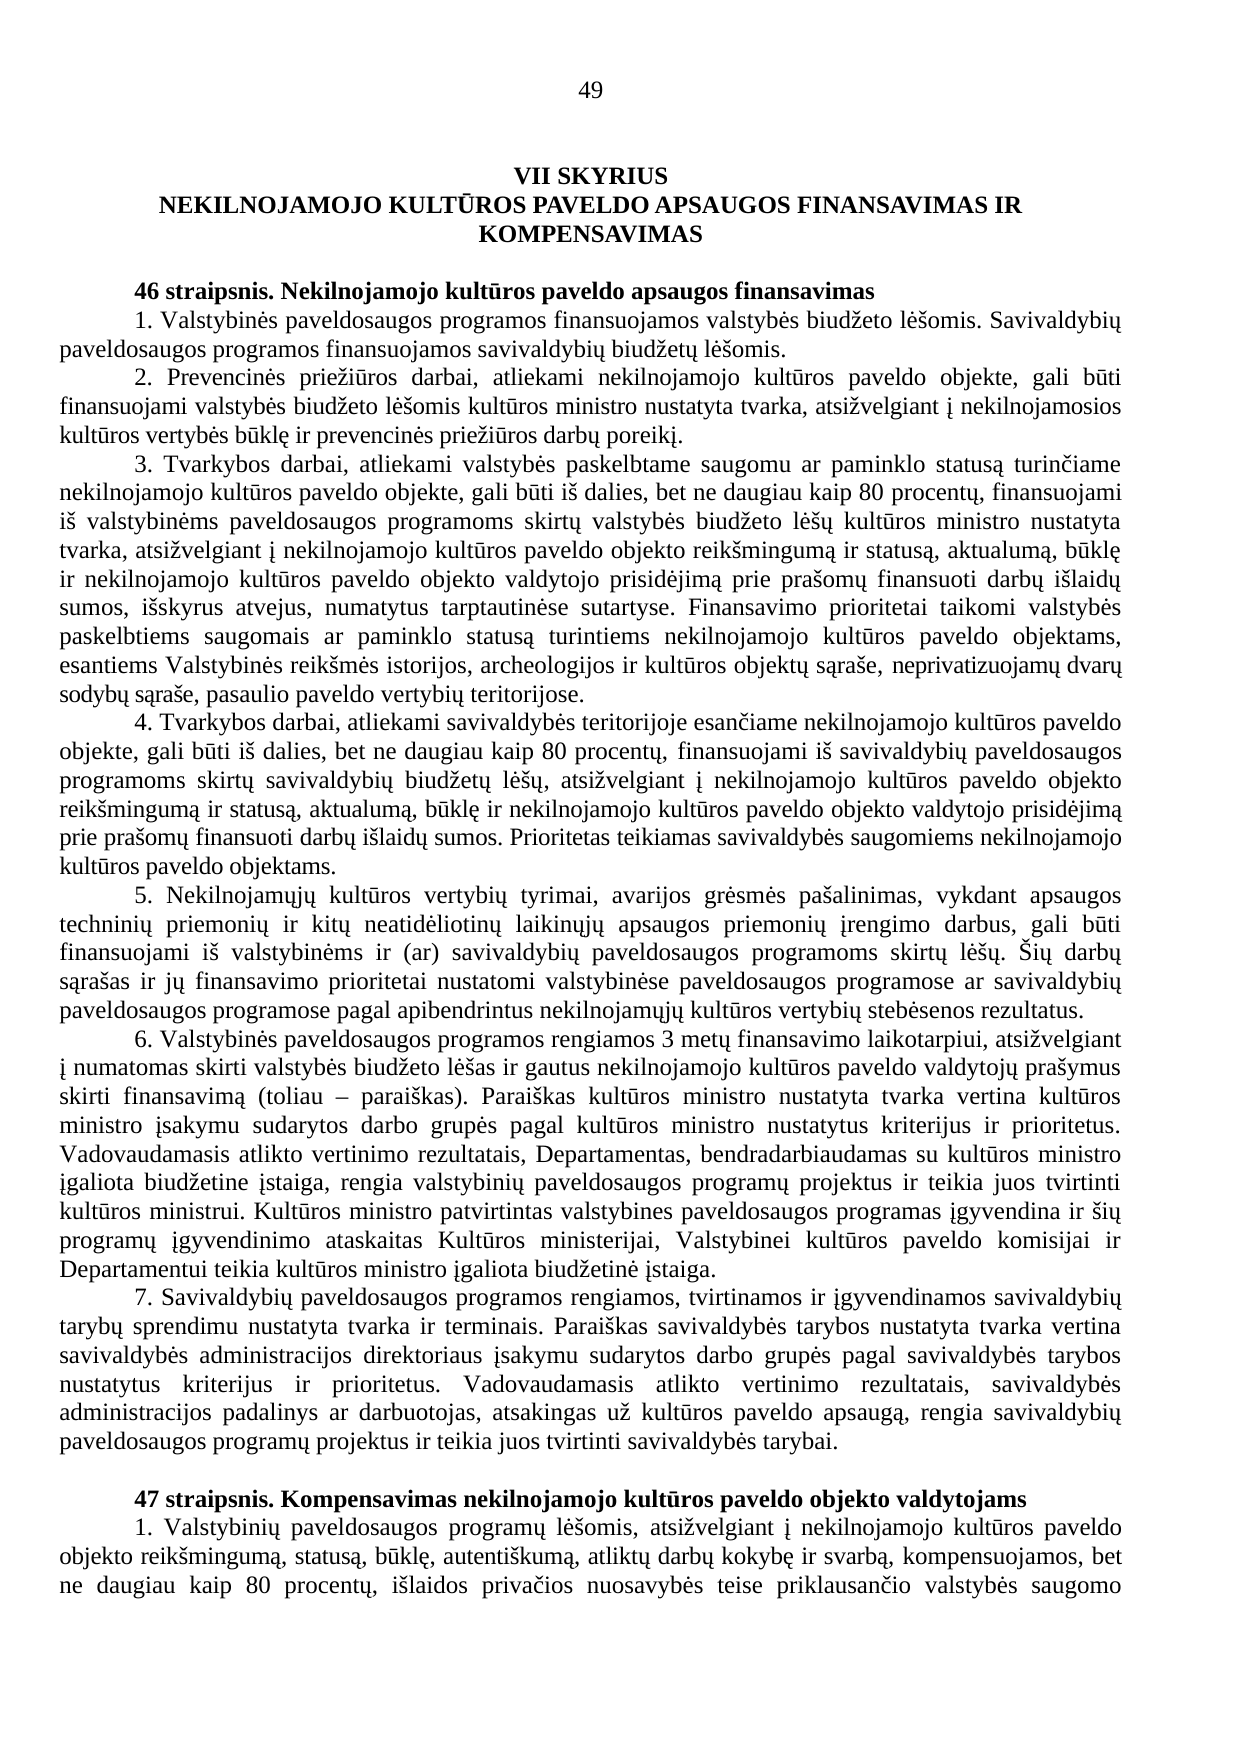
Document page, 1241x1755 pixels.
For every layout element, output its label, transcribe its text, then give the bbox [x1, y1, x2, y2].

text 4. Tvarkybos darbai, atliekami savivaldybės teritorijoje esančiame nekilnojamojo kultūros paveldo objekte, gali būti iš dalies, bet ne daugiau kaip 80 procentų, finansuojami iš savivaldybių paveldosaugos programoms skirtų savivaldybių biudžetų lėšų, atsižvelgiant į nekilnojamojo kultūros paveldo objekto reikšmingumą ir statusą, aktualumą, būklę ir nekilnojamojo kultūros paveldo objekto valdytojo prisidėjimą prie prašomų finansuoti darbų išlaidų sumos. Prioritetas teikiamas savivaldybės saugomiems nekilnojamojo kultūros paveldo objektams. [59, 707, 1122, 880]
text 6. Valstybinės paveldosaugos programos rengiamos 3 metų finansavimo laikotarpiui, atsižvelgiant į numatomas skirti valstybės biudžeto lėšas ir gautus nekilnojamojo kultūros paveldo valdytojų prašymus skirti finansavimą (toliau – paraiškas). Paraiškas kultūros ministro nustatyta tvarka vertina kultūros ministro įsakymu sudarytos darbo grupės pagal kultūros ministro nustatytus kriterijus ir prioritetus. Vadovaudamasis atlikto vertinimo rezultatais, Departamentas, bendradarbiaudamas su kultūros ministro įgaliota biudžetine įstaiga, rengia valstybinių paveldosaugos programų projektus ir teikia juos tvirtinti kultūros ministrui. Kultūros ministro patvirtintas valstybines paveldosaugos programas įgyvendina ir šių programų įgyvendinimo ataskaitas Kultūros ministerijai, Valstybinei kultūros paveldo komisijai ir Departamentui teikia kultūros ministro įgaliota biudžetinė įstaiga. [59, 1024, 1122, 1282]
subtitle 47 straipsnis. Kompensavimas nekilnojamojo kultūros paveldo objekto valdytojams [134, 1484, 1122, 1512]
text 2. Prevencinės priežiūros darbai, atliekami nekilnojamojo kultūros paveldo objekte, gali būti finansuojami valstybės biudžeto lėšomis kultūros ministro nustatyta tvarka, atsižvelgiant į nekilnojamosios kultūros vertybės būklę ir prevencinės priežiūros darbų poreikį. [59, 362, 1122, 449]
text 1. Valstybinės paveldosaugos programos finansuojamos valstybės biudžeto lėšomis. Savivaldybių paveldosaugos programos finansuojamos savivaldybių biudžetų lėšomis. [59, 305, 1122, 362]
text NEKILNOJAMOJO KULTŪROS PAVELDO APSAUGOS FINANSAVIMAS IR KOMPENSAVIMAS [59, 190, 1122, 247]
text VII SKYRIUS [59, 161, 1122, 190]
subtitle 46 straipsnis. Nekilnojamojo kultūros paveldo apsaugos finansavimas [59, 276, 1122, 305]
text 7. Savivaldybių paveldosaugos programos rengiamos, tvirtinamos ir įgyvendinamos savivaldybių tarybų sprendimu nustatyta tvarka ir terminais. Paraiškas savivaldybės tarybos nustatyta tvarka vertina savivaldybės administracijos direktoriaus įsakymu sudarytos darbo grupės pagal savivaldybės tarybos nustatytus kriterijus ir prioritetus. Vadovaudamasis atlikto vertinimo rezultatais, savivaldybės administracijos padalinys ar darbuotojas, atsakingas už kultūros paveldo apsaugą, rengia savivaldybių paveldosaugos programų projektus ir teikia juos tvirtinti savivaldybės tarybai. [59, 1282, 1122, 1455]
text 5. Nekilnojamųjų kultūros vertybių tyrimai, avarijos grėsmės pašalinimas, vykdant apsaugos techninių priemonių ir kitų neatidėliotinų laikinųjų apsaugos priemonių įrengimo darbus, gali būti finansuojami iš valstybinėms ir (ar) savivaldybių paveldosaugos programoms skirtų lėšų. Šių darbų sąrašas ir jų finansavimo prioritetai nustatomi valstybinėse paveldosaugos programose ar savivaldybių paveldosaugos programose pagal apibendrintus nekilnojamųjų kultūros vertybių stebėsenos rezultatus. [59, 880, 1122, 1024]
text 3. Tvarkybos darbai, atliekami valstybės paskelbtame saugomu ar paminklo statusą turinčiame nekilnojamojo kultūros paveldo objekte, gali būti iš dalies, bet ne daugiau kaip 80 procentų, finansuojami iš valstybinėms paveldosaugos programoms skirtų valstybės biudžeto lėšų kultūros ministro nustatyta tvarka, atsižvelgiant į nekilnojamojo kultūros paveldo objekto reikšmingumą ir statusą, aktualumą, būklę ir nekilnojamojo kultūros paveldo objekto valdytojo prisidėjimą prie prašomų finansuoti darbų išlaidų sumos, išskyrus atvejus, numatytus tarptautinėse sutartyse. Finansavimo prioritetai taikomi valstybės paskelbtiems saugomais ar paminklo statusą turintiems nekilnojamojo kultūros paveldo objektams, esantiems Valstybinės reikšmės istorijos, archeologijos ir kultūros objektų sąraše, neprivatizuojamų dvarų sodybų sąraše, pasaulio paveldo vertybių teritorijose. [59, 449, 1122, 707]
text 1. Valstybinių paveldosaugos programų lėšomis, atsižvelgiant į nekilnojamojo kultūros paveldo objekto reikšmingumą, statusą, būklę, autentiškumą, atliktų darbų kokybę ir svarbą, kompensuojamos, bet ne daugiau kaip 80 procentų, išlaidos privačios nuosavybės teise priklausančio valstybės saugomo [59, 1512, 1122, 1599]
